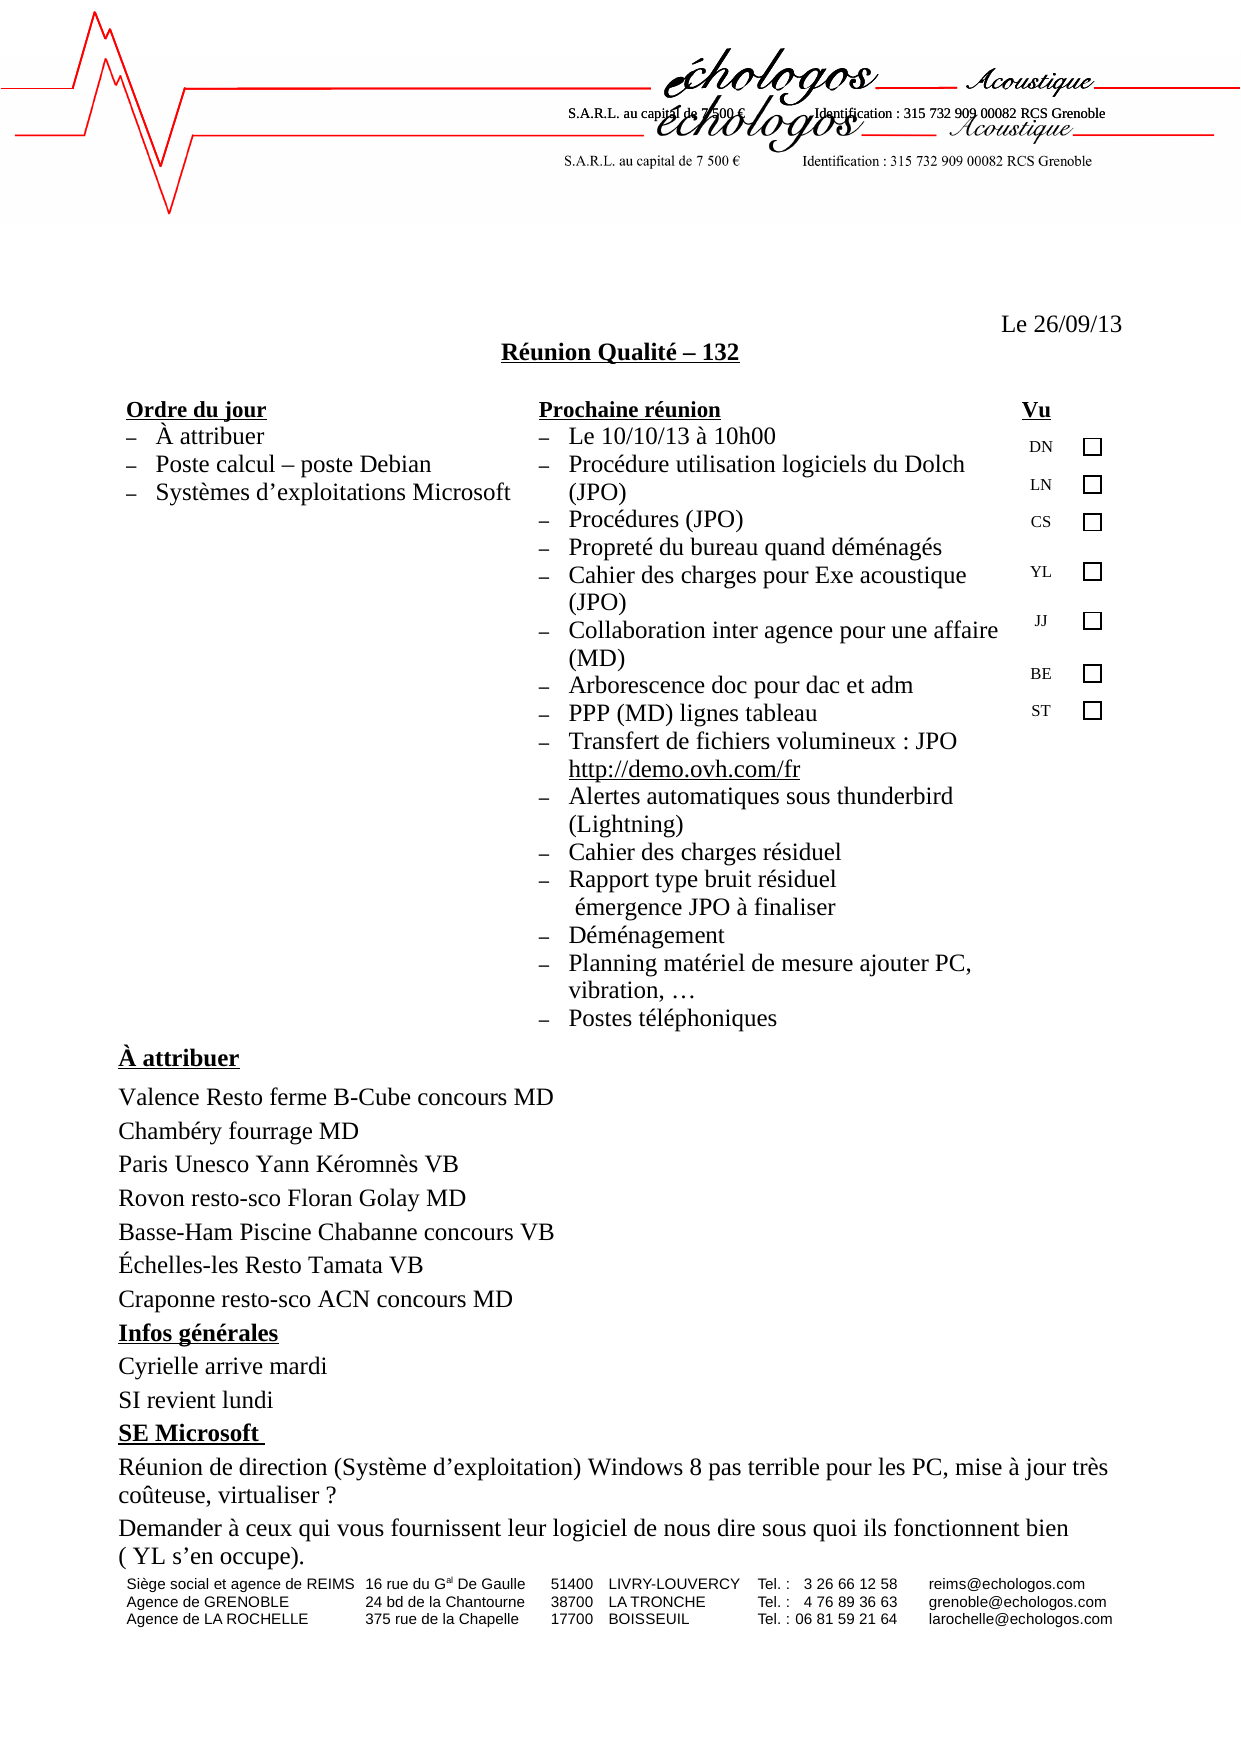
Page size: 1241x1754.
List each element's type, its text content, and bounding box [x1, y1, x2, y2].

table_cell LN [1014, 472, 1067, 498]
picture [0, 50, 1241, 225]
text À attribuer [118, 1044, 1122, 1071]
text Échelles-les Resto Tamata VB [118, 1251, 1122, 1279]
text Infos générales [118, 1319, 1122, 1346]
table_cell [1068, 472, 1121, 498]
table_cell [1068, 422, 1121, 472]
table_cell ST [1014, 701, 1067, 1032]
table_cell [1068, 498, 1121, 547]
picture [854, 77, 860, 87]
text Demander à ceux qui vous fournissent leur logiciel de nous dire sous quoi ils fonctionnent bien ( YL s’en occupe). [118, 1514, 1122, 1570]
picture [736, 72, 749, 88]
table_cell CS [1014, 498, 1067, 547]
picture [804, 71, 817, 88]
text Paris Unesco Yann Kéromnès VB [118, 1150, 1122, 1178]
text SI revient lundi [118, 1386, 1122, 1414]
picture [830, 73, 843, 88]
title Réunion Qualité – 132 [118, 338, 1122, 365]
picture [718, 50, 778, 87]
table_cell [1068, 701, 1121, 1032]
table_header Vu [1014, 390, 1121, 422]
table_cell JJ [1014, 596, 1067, 645]
table_cell [1068, 645, 1121, 701]
table_cell [1068, 547, 1121, 596]
picture [669, 82, 685, 95]
text Cyrielle arrive mardi [118, 1352, 1122, 1380]
text Basse-Ham Piscine Chabanne concours VB [118, 1218, 1122, 1245]
subtitle Le 26/09/13 [118, 310, 1122, 338]
text Réunion de direction (Système d’exploitation) Windows 8 pas terrible pour les PC, mise à jour très coûteuse, virtualiser ? [118, 1453, 1122, 1509]
text SE Microsoft [118, 1419, 1122, 1447]
text Chambéry fourrage MD [118, 1117, 1122, 1144]
table_cell DN [1014, 422, 1067, 472]
table_cell À attribuer Poste calcul – poste Debian Systèmes d’exploitations Microsoft [119, 422, 531, 1032]
text Valence Resto ferme B-Cube concours MD [118, 1083, 1122, 1111]
table_cell YL [1014, 547, 1067, 596]
table_header Prochaine réunion [531, 390, 1014, 422]
text Craponne resto-sco ACN concours MD [118, 1285, 1122, 1313]
table_header Ordre du jour [119, 390, 531, 422]
text Rovon resto-sco Floran Golay MD [118, 1184, 1122, 1212]
table_cell BE [1014, 645, 1067, 701]
table_cell [1068, 596, 1121, 645]
table_cell Le 10/10/13 à 10h00 Procédure utilisation logiciels du Dolch (JPO) Procédures (JPO) Propreté du bureau quand déménagés Cahier des charges pour Exe acoustique (JPO) Collaboration inter agence pour une affaire (MD) Arborescence doc pour dac et adm PPP (MD) lignes tableau Transfert de fichiers volumineux : JPO http://demo.ovh.com/fr Alertes automatiques sous thunderbird (Lightning) Cahier des charges résiduel Rapport type bruit résiduel émergence JPO à finaliser Déménagement Planning matériel de mesure ajouter PC, vibration, … Postes téléphoniques [531, 422, 1014, 1032]
picture [776, 72, 789, 88]
